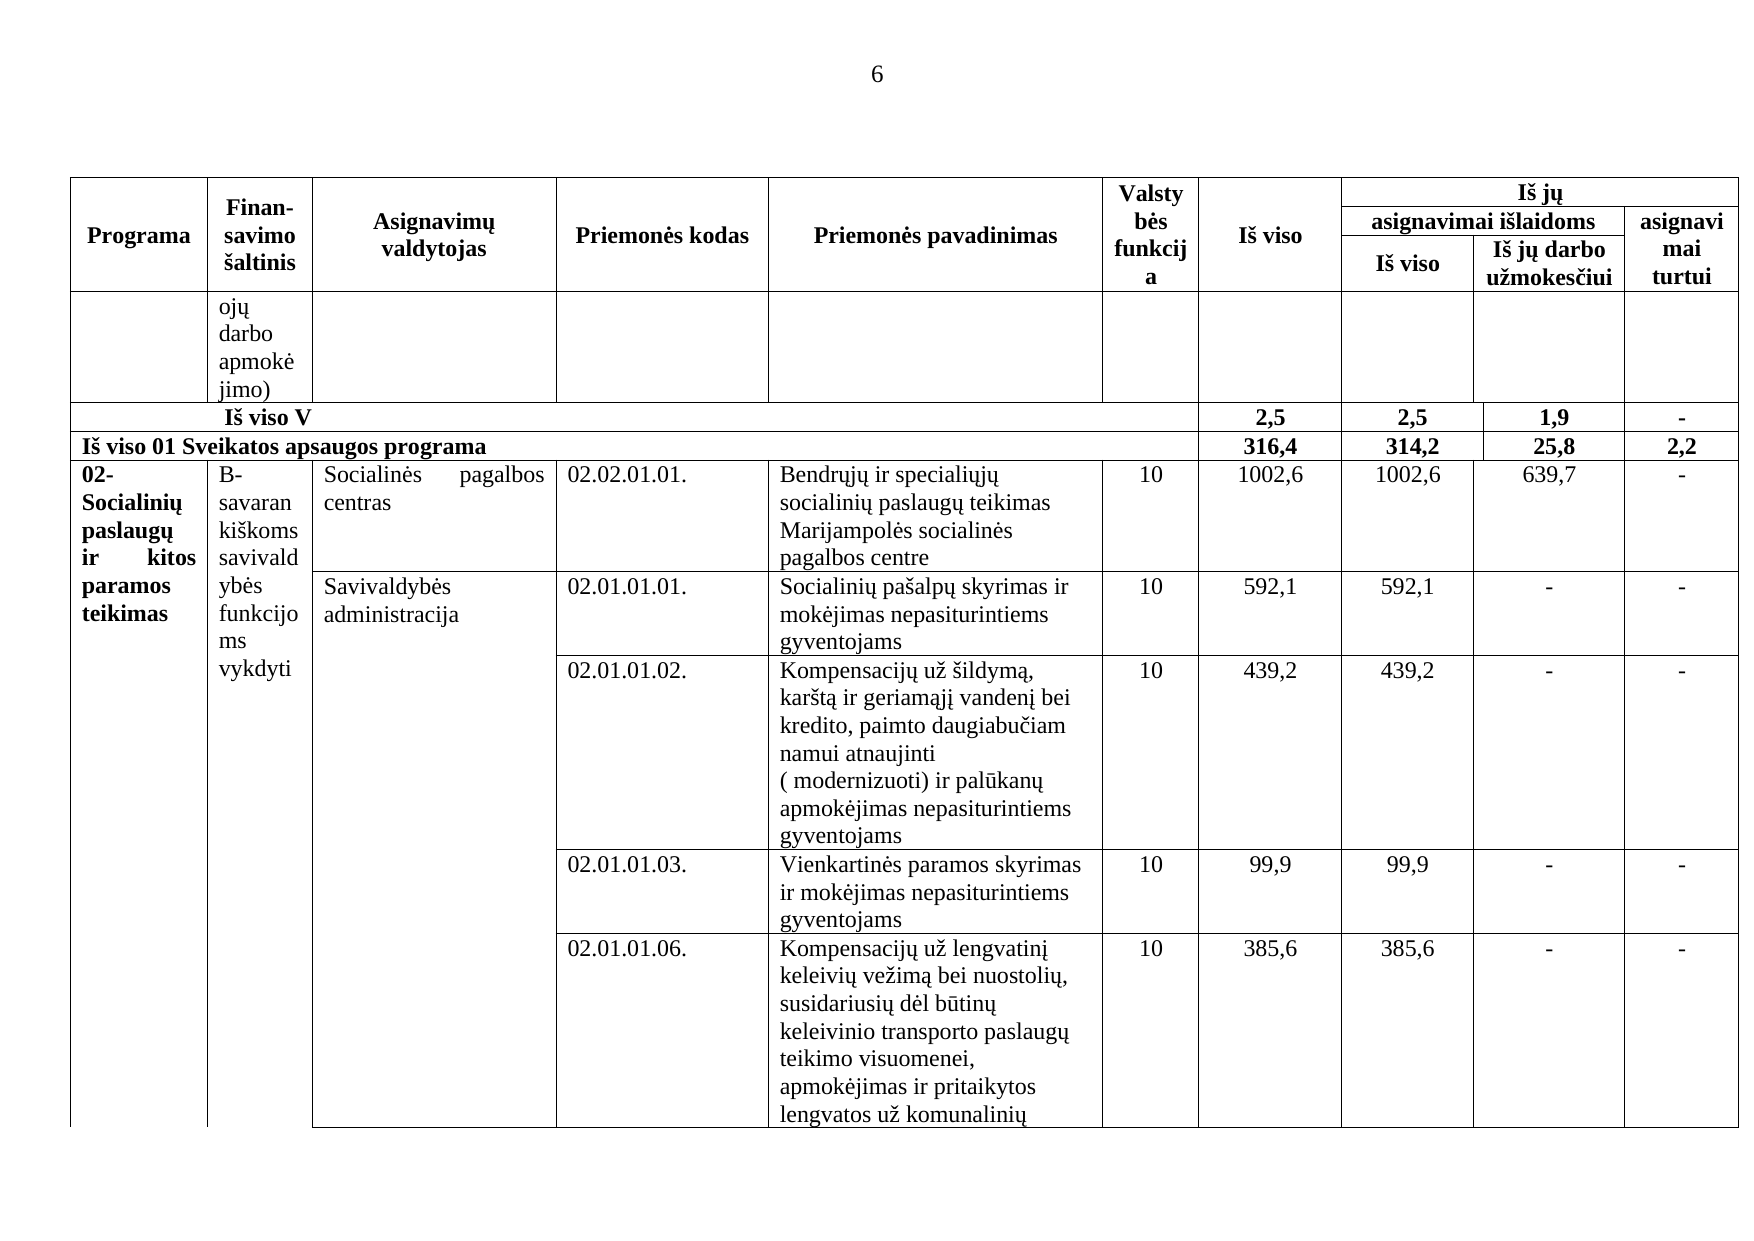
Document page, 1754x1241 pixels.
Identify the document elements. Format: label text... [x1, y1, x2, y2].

table_cell 02.01.01.01. [557, 572, 768, 655]
table_header Iš jų [1342, 178, 1738, 206]
table_cell - [1625, 461, 1738, 571]
table_cell - [1625, 292, 1738, 402]
table_cell - [1625, 850, 1738, 933]
table_cell 385,6 [1199, 934, 1341, 1127]
table_cell [1103, 292, 1198, 402]
table_cell 10 [1103, 572, 1198, 655]
table_cell ojų darbo apmokėjimo) [208, 292, 312, 402]
table_header Iš viso [1199, 178, 1341, 291]
table_cell [1342, 292, 1473, 402]
table_cell 99,9 [1199, 850, 1341, 933]
table_cell Kompensacijų už šildymą, karštą ir geriamąjį vandenį bei kredito, paimto daugiabučiam namui atnaujinti ( modernizuoti) ir palūkanų apmokėjimas nepasiturintiems gyventojams [769, 656, 1102, 849]
table_cell 2,5 [1342, 403, 1483, 431]
table_cell [769, 292, 1102, 402]
table_cell asignavimai turtui įsigyti [1625, 207, 1738, 291]
table_cell Iš jų darbo užmokesčiui [1474, 236, 1624, 291]
table_cell Socialinių pašalpų skyrimas ir mokėjimas nepasiturintiems gyventojams [769, 572, 1102, 655]
table_header Priemonės kodas [557, 178, 768, 291]
table_header Asignavimų valdytojas [313, 178, 556, 291]
table_cell [1199, 292, 1341, 402]
table_cell Iš viso 01 Sveikatos apsaugos programa [71, 432, 1198, 459]
table_cell - [1625, 934, 1738, 1127]
table_cell - [1474, 850, 1624, 933]
table_cell [71, 292, 207, 402]
table_cell [313, 292, 556, 402]
table_cell Kompensacijų už lengvatinį keleivių vežimą bei nuostolių, susidariusių dėl būtinų keleivinio transporto paslaugų teikimo visuomenei, apmokėjimas ir pritaikytos lengvatos už komunalinių [769, 934, 1102, 1127]
table_cell 592,1 [1342, 572, 1473, 655]
table_cell 10 [1103, 461, 1198, 571]
table_cell 10 [1103, 850, 1198, 933]
table_cell 02.02.01.01. [557, 461, 768, 571]
table_cell Iš viso [1342, 236, 1473, 291]
table_cell 1,9 [1484, 403, 1624, 431]
table_cell 02.01.01.03. [557, 850, 768, 933]
table_cell [71, 933, 207, 1127]
table_cell 316,4 [1199, 432, 1341, 459]
table_cell Vienkartinės paramos skyrimas ir mokėjimas nepasiturintiems gyventojams [769, 850, 1102, 933]
table_cell 99,9 [1342, 850, 1473, 933]
table_cell - [1625, 656, 1738, 849]
table_cell 25,8 [1484, 432, 1624, 459]
table_cell 10 [1103, 934, 1198, 1127]
table_cell - [1625, 403, 1738, 431]
table_cell Savivaldybės administracija [313, 572, 556, 655]
table_cell Socialinės pagalbos centras [313, 461, 556, 571]
table_cell 02.01.01.06. [557, 934, 768, 1127]
table_cell [313, 655, 556, 1127]
table_cell 2,2 [1625, 432, 1738, 459]
table_header Programa [71, 178, 207, 291]
table_cell [1474, 292, 1624, 402]
table_cell 592,1 [1199, 572, 1341, 655]
table_cell - [1625, 572, 1738, 655]
table_cell 02.01.01.02. [557, 656, 768, 849]
table_cell 385,6 [1342, 934, 1473, 1127]
table_cell 1002,6 [1342, 461, 1473, 571]
table_cell Bendrųjų ir specialiųjų socialinių paslaugų teikimas Marijampolės socialinės pagalbos centre [769, 461, 1102, 571]
table_header Priemonės pavadinimas [769, 178, 1102, 291]
table_cell - [1474, 934, 1624, 1127]
table_cell 439,2 [1342, 656, 1473, 849]
table_cell 439,2 [1199, 656, 1341, 849]
table_cell 639,7 [1474, 461, 1624, 571]
table_cell - [1474, 572, 1624, 655]
table_cell asignavimai išlaidoms [1342, 207, 1624, 234]
table_cell 10 [1103, 656, 1198, 849]
table_header Valstybės funkcija [1103, 178, 1198, 291]
table_cell B-savarankiškoms savivaldybės funkcijoms vykdyti [208, 461, 312, 933]
table_cell [557, 292, 768, 402]
table_cell 2,5 [1199, 403, 1341, 431]
table_header Finan-savimo šaltinis [208, 178, 312, 291]
table_cell 314,2 [1342, 432, 1483, 459]
table_cell - [1474, 656, 1624, 849]
table_cell 1002,6 [1199, 461, 1341, 571]
table_cell Iš viso V [71, 403, 1198, 431]
table_cell [71, 849, 207, 933]
table_cell 02-Socialinių paslaugų ir kitos paramos teikimas [71, 461, 207, 849]
table_cell [208, 933, 312, 1127]
